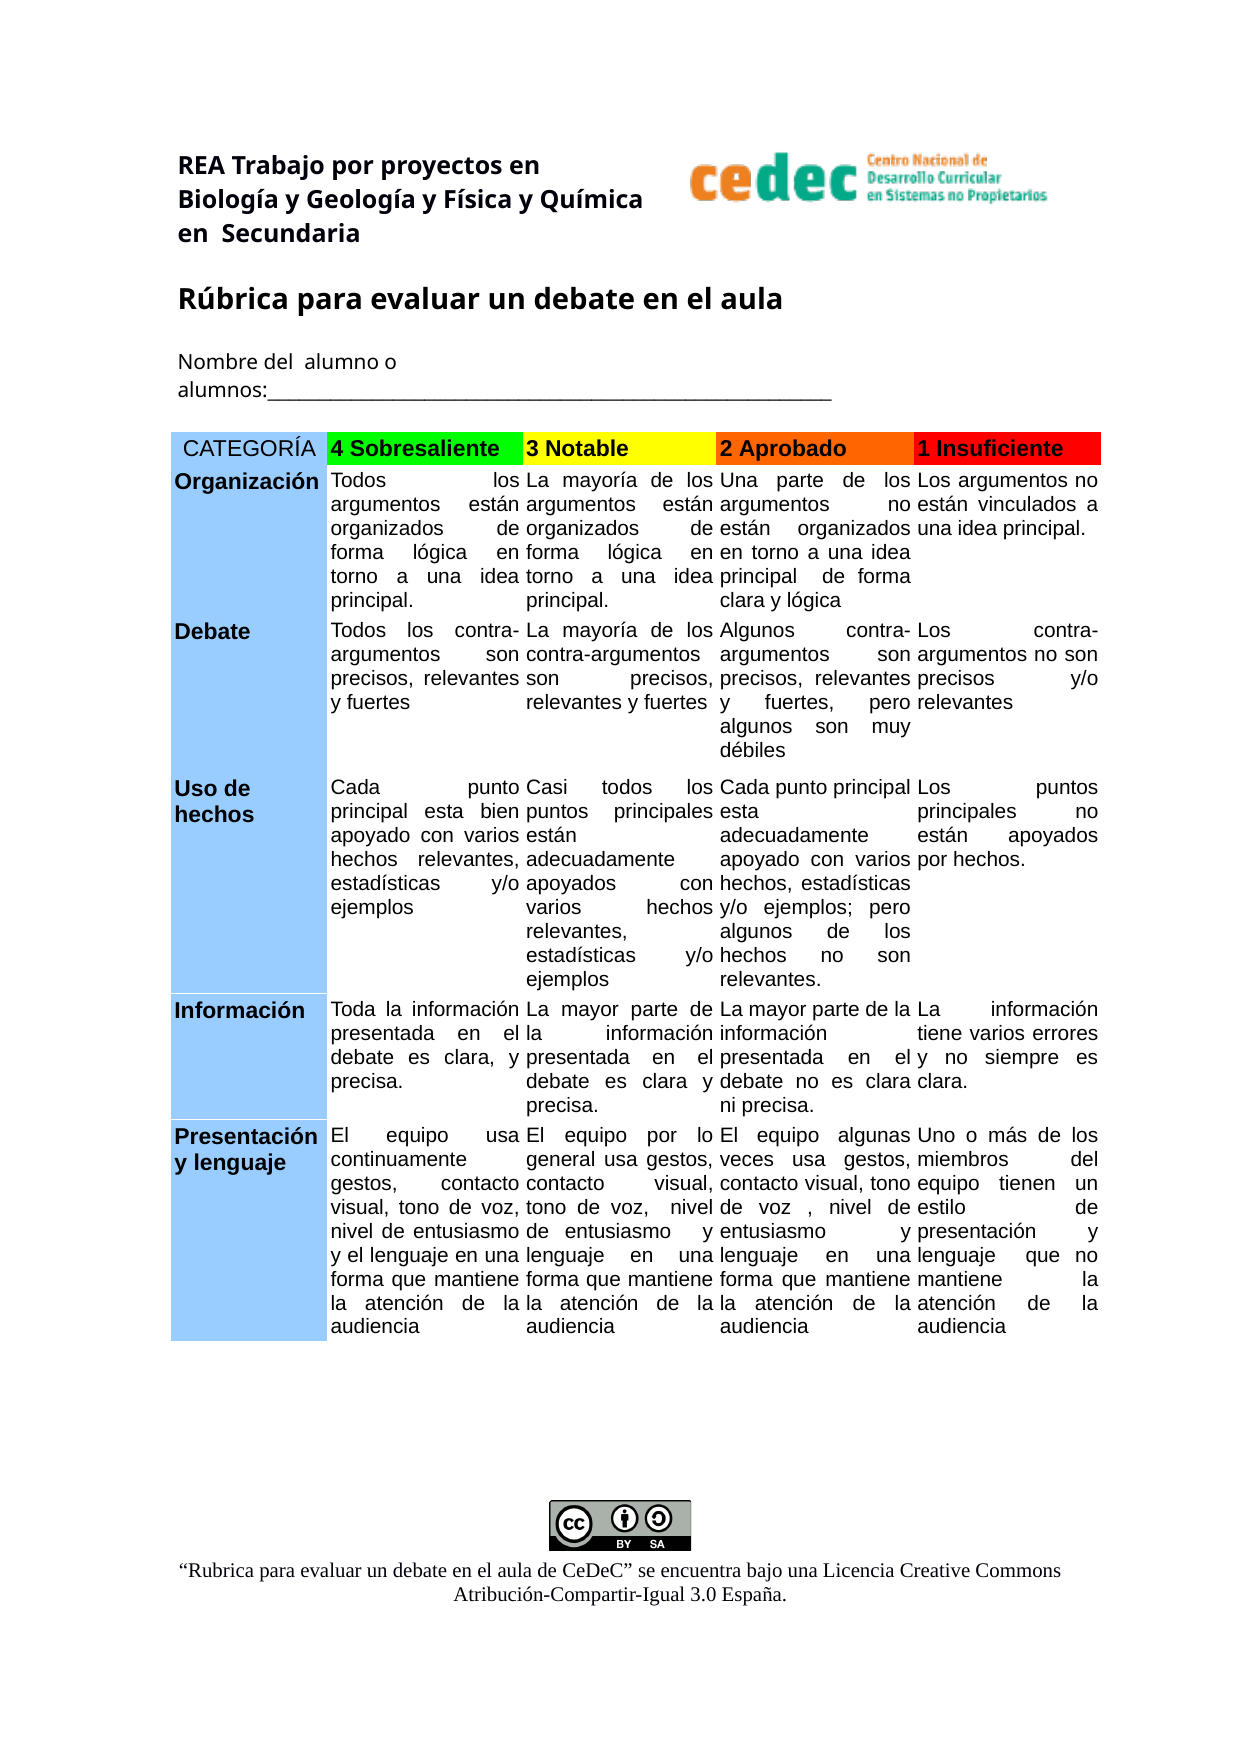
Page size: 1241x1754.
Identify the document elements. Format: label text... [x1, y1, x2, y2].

table_cell Casi todos los puntos principales están adecuadamente apoyados con varios hechos relevantes, estadísticas y/o ejemplos [523, 772, 716, 993]
table_cell El equipo por lo general usa gestos, contacto visual, tono de voz, nivel de entusiasmo y lenguaje en una forma que mantiene la atención de la audiencia [523, 1120, 716, 1341]
table_cell Uno o más de los miembros del equipo tienen un estilo de presentación y lenguaje que no mantiene la atención de la audiencia [914, 1120, 1101, 1341]
table_cell La mayoría de los contra-argumentos son precisos, relevantes y fuertes [523, 615, 716, 772]
table_cell Información [171, 994, 327, 1119]
table_cell Los puntos principales no están apoyados por hechos. [914, 772, 1101, 993]
table_header 1 Insuficiente [914, 432, 1101, 465]
table_cell La mayoría de los argumentos están organizados de forma lógica en torno a una idea principal. [523, 465, 716, 615]
table_header 2 Aprobado [716, 432, 914, 465]
picture [549, 1500, 692, 1551]
table_cell Uso de hechos [171, 772, 327, 993]
text Nombre del alumno o alumnos:______________________________________________________ [177, 347, 1052, 404]
table_cell Los argumentos no están vinculados a una idea principal. [914, 465, 1101, 615]
table_cell Presentación y lenguaje [171, 1120, 327, 1341]
table_header CATEGORÍA [171, 432, 327, 465]
table_cell La mayor parte de la información presentada en el debate no es clara ni precisa. [716, 994, 914, 1119]
table_header 3 Notable [523, 432, 716, 465]
table_cell Debate [171, 615, 327, 772]
table_cell Toda la información presentada en el debate es clara, y precisa. [327, 994, 523, 1119]
table_cell El equipo algunas veces usa gestos, contacto visual, tono de voz , nivel de entusiasmo y lenguaje en una forma que mantiene la atención de la audiencia [716, 1120, 914, 1341]
table_cell El equipo usa continuamente gestos, contacto visual, tono de voz, nivel de entusiasmo y el lenguaje en una forma que mantiene la atención de la audiencia [327, 1120, 523, 1341]
table_cell Todos los argumentos están organizados de forma lógica en torno a una idea principal. [327, 465, 523, 615]
table_cell Algunos contra-argumentos son precisos, relevantes y fuertes, pero algunos son muy débiles [716, 615, 914, 772]
table_cell Los contra-argumentos no son precisos y/o relevantes [914, 615, 1101, 772]
table_cell La mayor parte de la información presentada en el debate es clara y precisa. [523, 994, 716, 1119]
table_cell Una parte de los argumentos no están organizados en torno a una idea principal de forma clara y lógica [716, 465, 914, 615]
table_cell Todos los contra-argumentos son precisos, relevantes y fuertes [327, 615, 523, 772]
picture [674, 142, 1058, 211]
table_cell La información tiene varios errores y no siempre es clara. [914, 994, 1101, 1119]
table_cell Cada punto principal esta bien apoyado con varios hechos relevantes, estadísticas y/o ejemplos [327, 772, 523, 993]
table_cell Cada punto principal esta adecuadamente apoyado con varios hechos, estadísticas y/o ejemplos; pero algunos de los hechos no son relevantes. [716, 772, 914, 993]
table_cell Organización [171, 465, 327, 615]
text Rúbrica para evaluar un debate en el aula [177, 278, 1052, 318]
table_header 4 Sobresaliente [327, 432, 523, 465]
